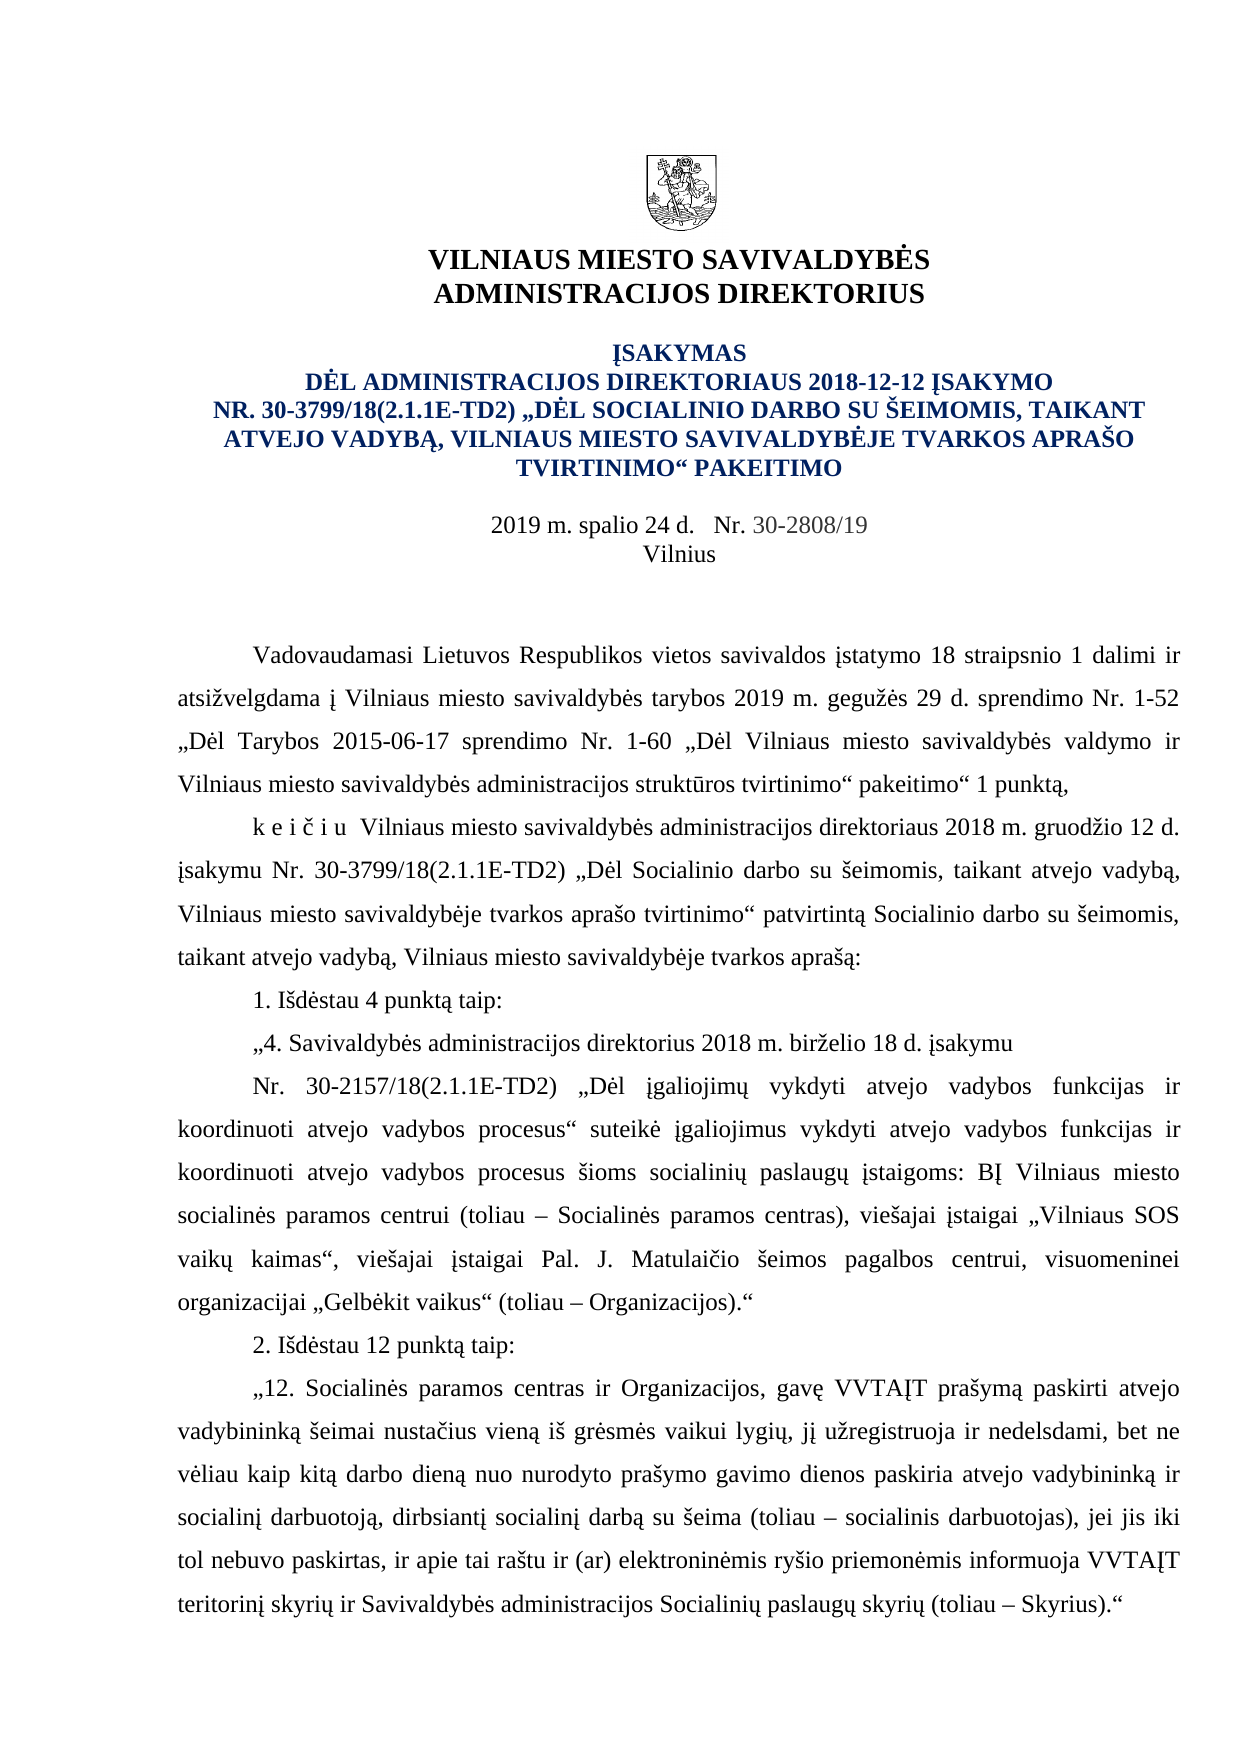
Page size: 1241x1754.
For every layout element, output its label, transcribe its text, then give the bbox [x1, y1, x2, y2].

text Vadovaudamasi Lietuvos Respublikos vietos savivaldos įstatymo 18 straipsnio 1 dalimi ir atsižvelgdama į Vilniaus miesto savivaldybės tarybos 2019 m. gegužės 29 d. sprendimo Nr. 1-52 „Dėl Tarybos 2015-06-17 sprendimo Nr. 1-60 „Dėl Vilniaus miesto savivaldybės valdymo ir Vilniaus miesto savivaldybės administracijos struktūros tvirtinimo“ pakeitimo“ 1 punktą, [177, 640, 1181, 798]
text VILNIAUS MIESTO SAVIVALDYBĖS [177, 242, 1181, 276]
text DĖL ADMINISTRACIJOS DIREKTORIAUS 2018-12-12 ĮSAKYMO NR. 30-3799/18(2.1.1E-TD2) „DĖL SOCIALINIO DARBO SU ŠEIMOMIS, TAIKANT ATVEJO VADYBĄ, VILNIAUS MIESTO SAVIVALDYBĖJE TVARKOS APRAŠO TVIRTINIMO“ PAKEITIMO [177, 367, 1181, 482]
text 2019 m. spalio 24 d. Nr. 30-2808/19 [177, 511, 1181, 539]
text „12. Socialinės paramos centras ir Organizacijos, gavę VVTAĮT prašymą paskirti atvejo vadybininką šeimai nustačius vieną iš grėsmės vaikui lygių, jį užregistruoja ir nedelsdami, bet ne vėliau kaip kitą darbo dieną nuo nurodyto prašymo gavimo dienos paskiria atvejo vadybininką ir socialinį darbuotoją, dirbsiantį socialinį darbą su šeima (toliau – socialinis darbuotojas), jei jis iki tol nebuvo paskirtas, ir apie tai raštu ir (ar) elektroninėmis ryšio priemonėmis informuoja VVTAĮT teritorinį skyrių ir Savivaldybės administracijos Socialinių paslaugų skyrių (toliau – Skyrius).“ [177, 1373, 1181, 1617]
text Nr. 30-2157/18(2.1.1E-TD2) „Dėl įgaliojimų vykdyti atvejo vadybos funkcijas ir koordinuoti atvejo vadybos procesus“ suteikė įgaliojimus vykdyti atvejo vadybos funkcijas ir koordinuoti atvejo vadybos procesus šioms socialinių paslaugų įstaigoms: BĮ Vilniaus miesto socialinės paramos centrui (toliau – Socialinės paramos centras), viešajai įstaigai „Vilniaus SOS vaikų kaimas“, viešajai įstaigai Pal. J. Matulaičio šeimos pagalbos centrui, visuomeninei organizacijai „Gelbėkit vaikus“ (toliau – Organizacijos).“ [177, 1071, 1181, 1316]
text ADMINISTRACIJOS DIREKTORIUS [177, 276, 1181, 309]
text Vilnius [177, 539, 1181, 568]
text „4. Savivaldybės administracijos direktorius 2018 m. birželio 18 d. įsakymu [177, 1028, 1181, 1057]
text 1. Išdėstau 4 punktą taip: [177, 985, 1181, 1014]
text 2. Išdėstau 12 punktą taip: [177, 1330, 1181, 1359]
text ĮSAKYMAS [177, 338, 1181, 367]
text k e i č i u Vilniaus miesto savivaldybės administracijos direktoriaus 2018 m. gruodžio 12 d. įsakymu Nr. 30-3799/18(2.1.1E-TD2) „Dėl Socialinio darbo su šeimomis, taikant atvejo vadybą, Vilniaus miesto savivaldybėje tvarkos aprašo tvirtinimo“ patvirtintą Socialinio darbo su šeimomis, taikant atvejo vadybą, Vilniaus miesto savivaldybėje tvarkos aprašą: [177, 812, 1181, 971]
